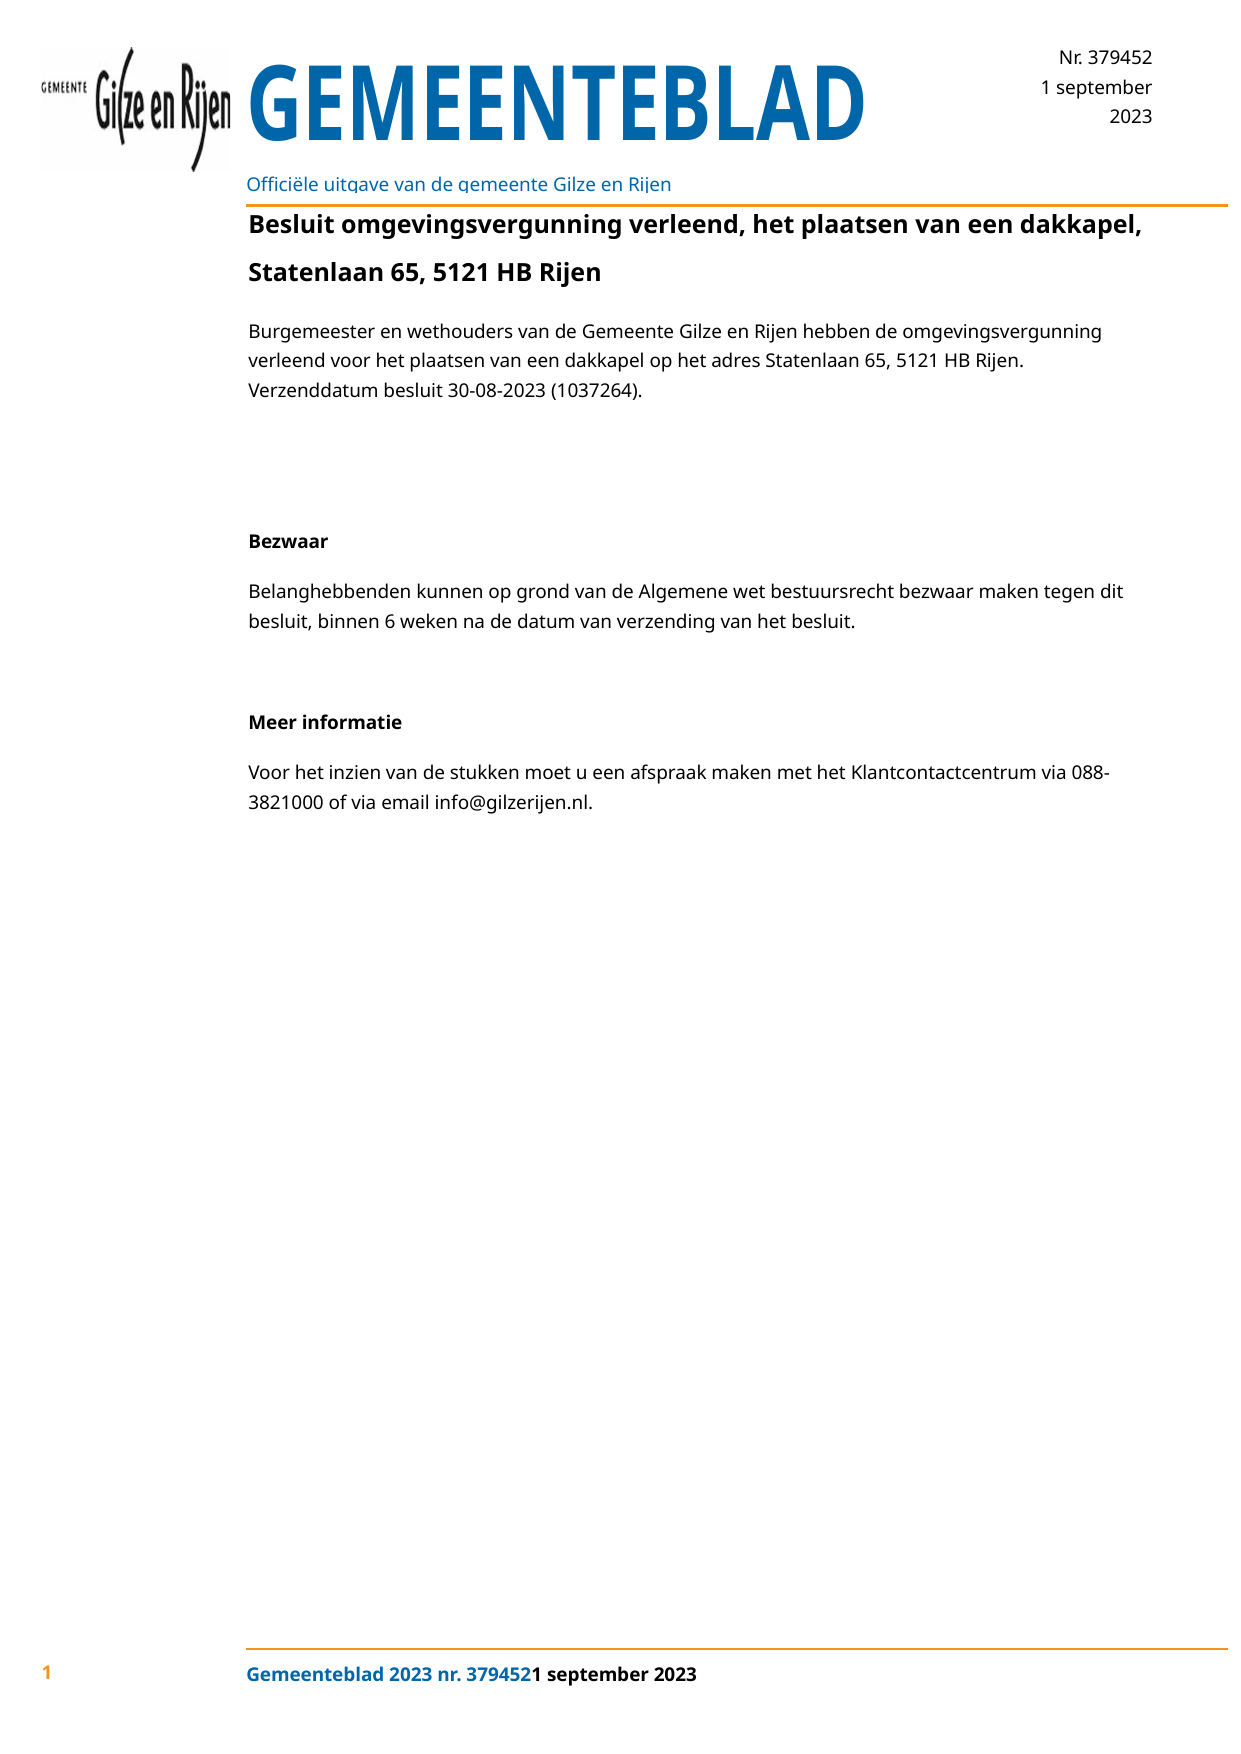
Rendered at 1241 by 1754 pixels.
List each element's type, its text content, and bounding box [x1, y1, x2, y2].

text Bezwaar [248, 528, 1152, 554]
text Burgemeester en wethouders van de Gemeente Gilze en Rijen hebben de omgevingsvergunning verleend voor het plaatsen van een dakkapel op het adres Statenlaan 65, 5121 HB Rijen. Verzenddatum besluit 30-08-2023 (1037264). [248, 318, 1152, 403]
picture [41, 47, 231, 172]
text Voor het inzien van de stukken moet u een afspraak maken met het Klantcontactcentrum via 088-3821000 of via email info@gilzerijen.nl. [248, 759, 1152, 815]
text Meer informatie [248, 709, 1152, 735]
text Besluit omgevingsvergunning verleend, het plaatsen van een dakkapel, Statenlaan 65, 5121 HB Rijen [248, 207, 1152, 288]
text Belanghebbenden kunnen op grond van de Algemene wet bestuursrecht bezwaar maken tegen dit besluit, binnen 6 weken na de datum van verzending van het besluit. [248, 579, 1152, 634]
